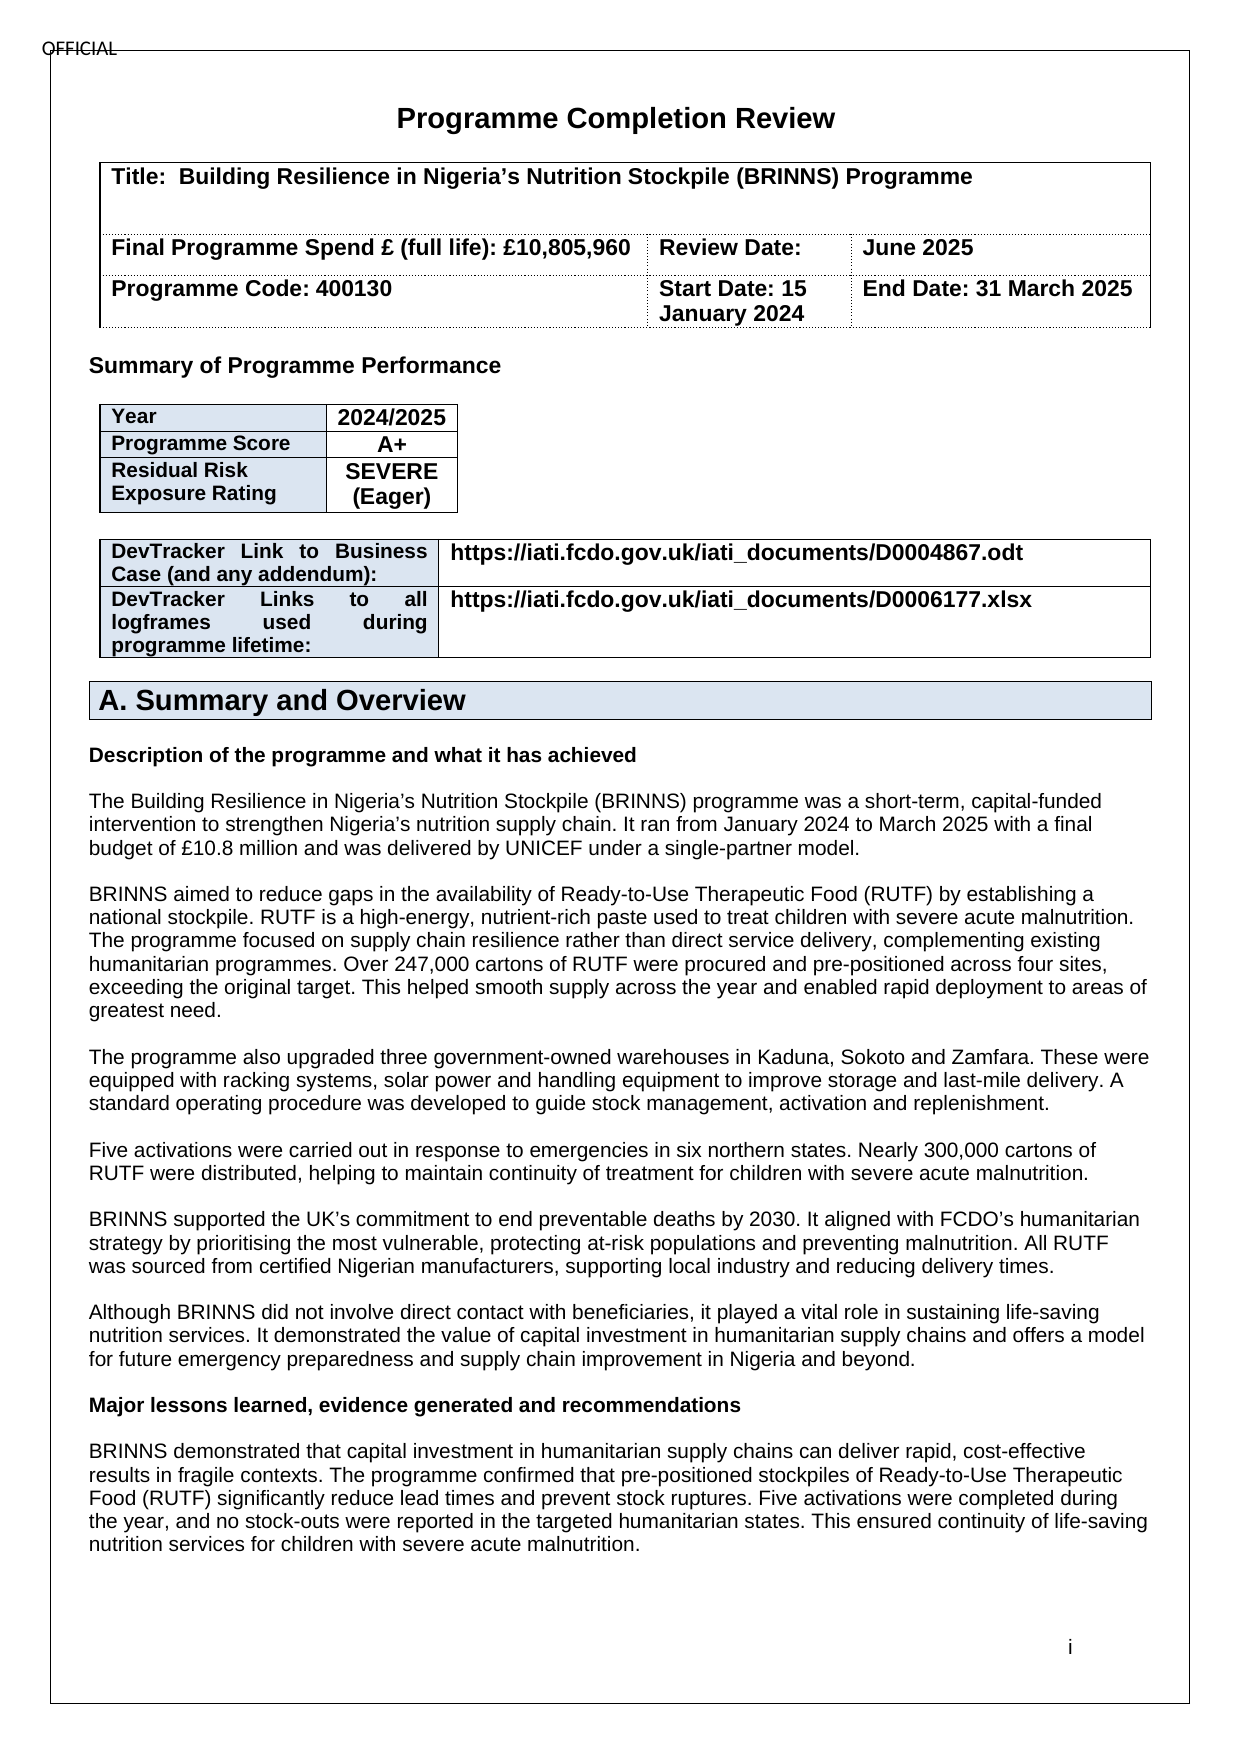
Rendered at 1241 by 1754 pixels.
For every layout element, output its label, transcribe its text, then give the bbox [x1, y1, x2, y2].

text BRINNS demonstrated that capital investment in humanitarian supply chains can deliver rapid, cost-effective results in fragile contexts. The programme confirmed that pre-positioned stockpiles of Ready-to-Use Therapeutic Food (RUTF) significantly reduce lead times and prevent stock ruptures. Five activations were completed during the year, and no stock-outs were reported in the targeted humanitarian states. This ensured continuity of life-saving nutrition services for children with severe acute malnutrition. [89, 1440, 1152, 1556]
text Five activations were carried out in response to emergencies in six northern states. Nearly 300,000 cartons of RUTF were distributed, helping to maintain continuity of treatment for children with severe acute malnutrition. [89, 1138, 1152, 1184]
table_cell Start Date: 15 January 2024 [648, 275, 851, 327]
text Although BRINNS did not involve direct contact with beneficiaries, it played a vital role in sustaining life-saving nutrition services. It demonstrated the value of capital investment in humanitarian supply chains and offers a model for future emergency preparedness and supply chain improvement in Nigeria and beyond. [89, 1301, 1152, 1370]
table_cell Programme Score [101, 432, 326, 457]
text BRINNS aimed to reduce gaps in the availability of Ready-to-Use Therapeutic Food (RUTF) by establishing a national stockpile. RUTF is a high-energy, nutrient-rich paste used to treat children with severe acute malnutrition. The programme focused on supply chain resilience rather than direct service delivery, complementing existing humanitarian programmes. Over 247,000 cartons of RUTF were procured and pre-positioned across four sites, exceeding the original target. This helped smooth supply across the year and enabled rapid deployment to areas of greatest need. [89, 883, 1152, 1022]
table_cell Residual Risk Exposure Rating [101, 458, 326, 512]
text BRINNS supported the UK’s commitment to end preventable deaths by 2030. It aligned with FCDO’s humanitarian strategy by prioritising the most vulnerable, protecting at-risk populations and preventing malnutrition. All RUTF was sourced from certified Nigerian manufacturers, supporting local industry and reducing delivery times. [89, 1208, 1152, 1277]
table_header Year [101, 405, 326, 431]
text The programme also upgraded three government-owned warehouses in Kaduna, Sokoto and Zamfara. These were equipped with racking systems, solar power and handling equipment to improve storage and last-mile delivery. A standard operating procedure was developed to guide stock management, activation and replenishment. [89, 1045, 1152, 1115]
table_cell A+ [327, 432, 457, 457]
table_cell SEVERE (Eager) [327, 458, 457, 512]
table_cell June 2025 [851, 234, 1150, 275]
text The Building Resilience in Nigeria’s Nutrition Stockpile (BRINNS) programme was a short-term, capital-funded intervention to strengthen Nigeria’s nutrition supply chain. It ran from January 2024 to March 2025 with a final budget of £10.8 million and was delivered by UNICEF under a single-partner model. [89, 790, 1152, 859]
table_header 2024/2025 [327, 405, 457, 431]
table_cell https://iati.fcdo.gov.uk/iati_documents/D0006177.xlsx [439, 587, 1150, 657]
table_cell DevTracker Links to all logframes used during programme lifetime: [101, 587, 438, 657]
table_header https://iati.fcdo.gov.uk/iati_documents/D0004867.odt [439, 540, 1150, 586]
text Description of the programme and what it has achieved [89, 743, 1152, 766]
text Major lessons learned, evidence generated and recommendations [89, 1394, 1152, 1417]
text Summary of Programme Performance [89, 353, 1152, 378]
table_cell Review Date: [648, 234, 851, 275]
text A. Summary and Overview [90, 682, 1151, 719]
text Programme Completion Review [89, 102, 1152, 134]
table_cell Final Programme Spend £ (full life): £10,805,960 [101, 234, 648, 275]
table_header DevTracker Link to Business Case (and any addendum): [101, 540, 438, 586]
table_cell End Date: 31 March 2025 [851, 275, 1150, 327]
table_cell Programme Code: 400130 [101, 275, 648, 327]
table_header Title: Building Resilience in Nigeria’s Nutrition Stockpile (BRINNS) Programme [101, 163, 1150, 234]
